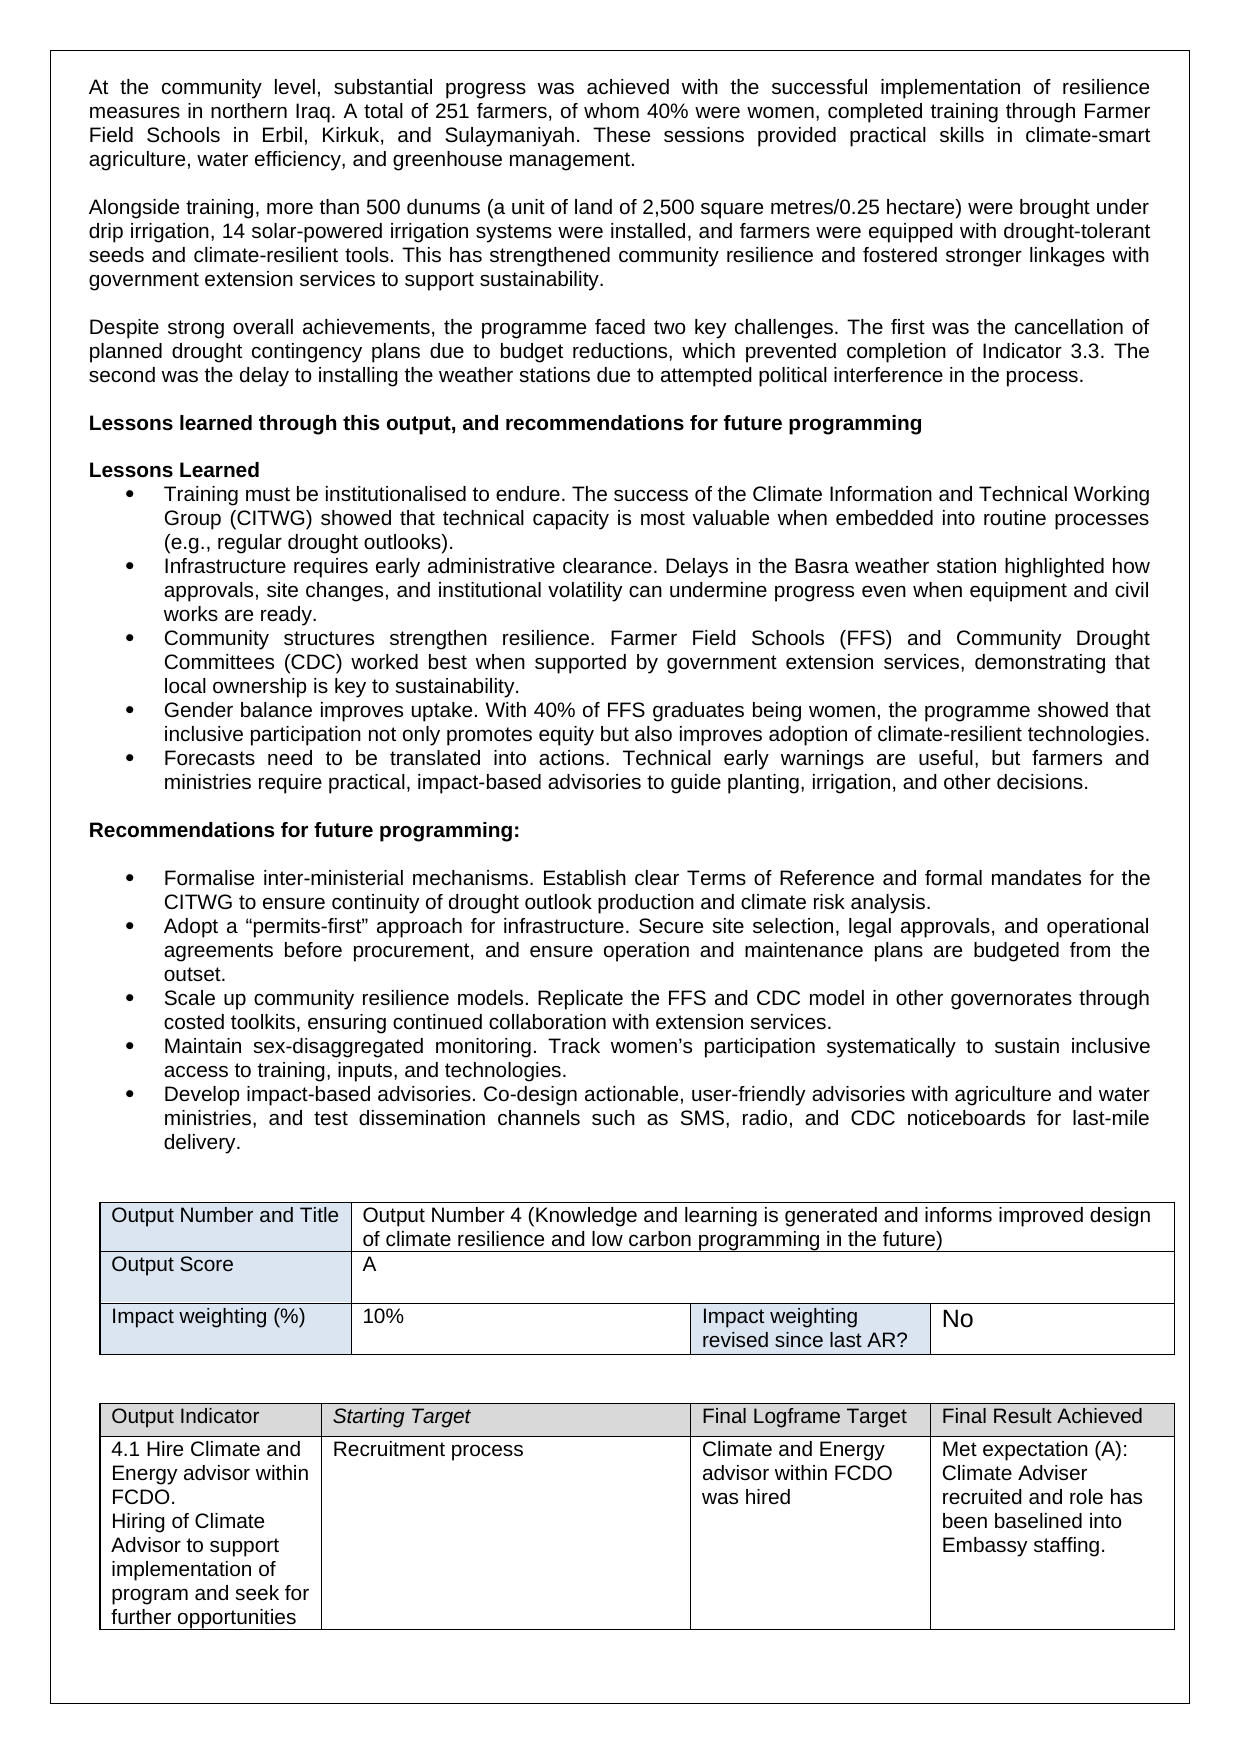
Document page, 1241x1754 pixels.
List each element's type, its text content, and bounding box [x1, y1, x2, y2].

list Maintain sex-disaggregated monitoring. Track women’s participation systematically to sustain inclusive access to training, inputs, and technologies. [126, 1034, 1152, 1082]
text Despite strong overall achievements, the programme faced two key challenges. The first was the cancellation of planned drought contingency plans due to budget reductions, which prevented completion of Indicator 3.3. The second was the delay to installing the weather stations due to attempted political interference in the process. [89, 314, 1152, 386]
list Gender balance improves uptake. With 40% of FFS graduates being women, the programme showed that inclusive participation not only promotes equity but also improves adoption of climate-resilient technologies. [126, 698, 1152, 746]
table_header Output Number and Title [101, 1203, 351, 1251]
text Recommendations for future programming: [89, 818, 1152, 842]
table_cell Impact weighting (%) [101, 1304, 351, 1354]
text Lessons learned through this output, and recommendations for future programming [89, 410, 1152, 434]
table_cell Starting Target [322, 1404, 690, 1436]
table_cell Met expectation (A): Climate Adviser recruited and role has been baselined into Embassy staffing. [931, 1437, 1174, 1628]
table_cell Final Result Achieved [931, 1404, 1174, 1436]
table_header Output Number 4 (Knowledge and learning is generated and informs improved design of climate resilience and low carbon programming in the future) [352, 1203, 1174, 1251]
list Develop impact-based advisories. Co-design actionable, user-friendly advisories with agriculture and water ministries, and test dissemination channels such as SMS, radio, and CDC noticeboards for last-mile delivery. [126, 1082, 1152, 1154]
list Scale up community resilience models. Replicate the FFS and CDC model in other governorates through costed toolkits, ensuring continued collaboration with extension services. [126, 986, 1152, 1034]
table_cell 4.1 Hire Climate and Energy advisor within FCDO. Hiring of Climate Advisor to support implementation of program and seek for further opportunities [101, 1437, 321, 1628]
list Forecasts need to be translated into actions. Technical early warnings are useful, but farmers and ministries require practical, impact-based advisories to guide planting, irrigation, and other decisions. [126, 746, 1152, 794]
table_cell No [931, 1304, 1174, 1354]
list Community structures strengthen resilience. Farmer Field Schools (FFS) and Community Drought Committees (CDC) worked best when supported by government extension services, demonstrating that local ownership is key to sustainability. [126, 626, 1152, 698]
table_cell Output Indicator [101, 1404, 321, 1436]
table_cell 10% [352, 1304, 690, 1354]
text At the community level, substantial progress was achieved with the successful implementation of resilience measures in northern Iraq. A total of 251 farmers, of whom 40% were women, completed training through Farmer Field Schools in Erbil, Kirkuk, and Sulaymaniyah. These sessions provided practical skills in climate-smart agriculture, water efficiency, and greenhouse management. [89, 75, 1152, 171]
table_cell A [352, 1252, 1174, 1302]
table_cell Final Logframe Target [691, 1404, 930, 1436]
table_cell Recruitment process [322, 1437, 690, 1628]
table_cell Impact weighting revised since last AR? [691, 1304, 930, 1354]
list Training must be institutionalised to endure. The success of the Climate Information and Technical Working Group (CITWG) showed that technical capacity is most valuable when embedded into routine processes (e.g., regular drought outlooks). [126, 482, 1152, 554]
table_cell [100, 1355, 1174, 1403]
list Adopt a “permits-first” approach for infrastructure. Secure site selection, legal approvals, and operational agreements before procurement, and ensure operation and maintenance plans are budgeted from the outset. [126, 914, 1152, 986]
text Lessons Learned [89, 458, 1152, 482]
text Alongside training, more than 500 dunums (a unit of land of 2,500 square metres/0.25 hectare) were brought under drip irrigation, 14 solar-powered irrigation systems were installed, and farmers were equipped with drought-tolerant seeds and climate-resilient tools. This has strengthened community resilience and fostered stronger linkages with government extension services to support sustainability. [89, 195, 1152, 291]
table_cell Output Score [101, 1252, 351, 1302]
list Formalise inter-ministerial mechanisms. Establish clear Terms of Reference and formal mandates for the CITWG to ensure continuity of drought outlook production and climate risk analysis. [126, 866, 1152, 914]
table_cell Climate and Energy advisor within FCDO was hired [691, 1437, 930, 1628]
list Infrastructure requires early administrative clearance. Delays in the Basra weather station highlighted how approvals, site changes, and institutional volatility can undermine progress even when equipment and civil works are ready. [126, 554, 1152, 626]
